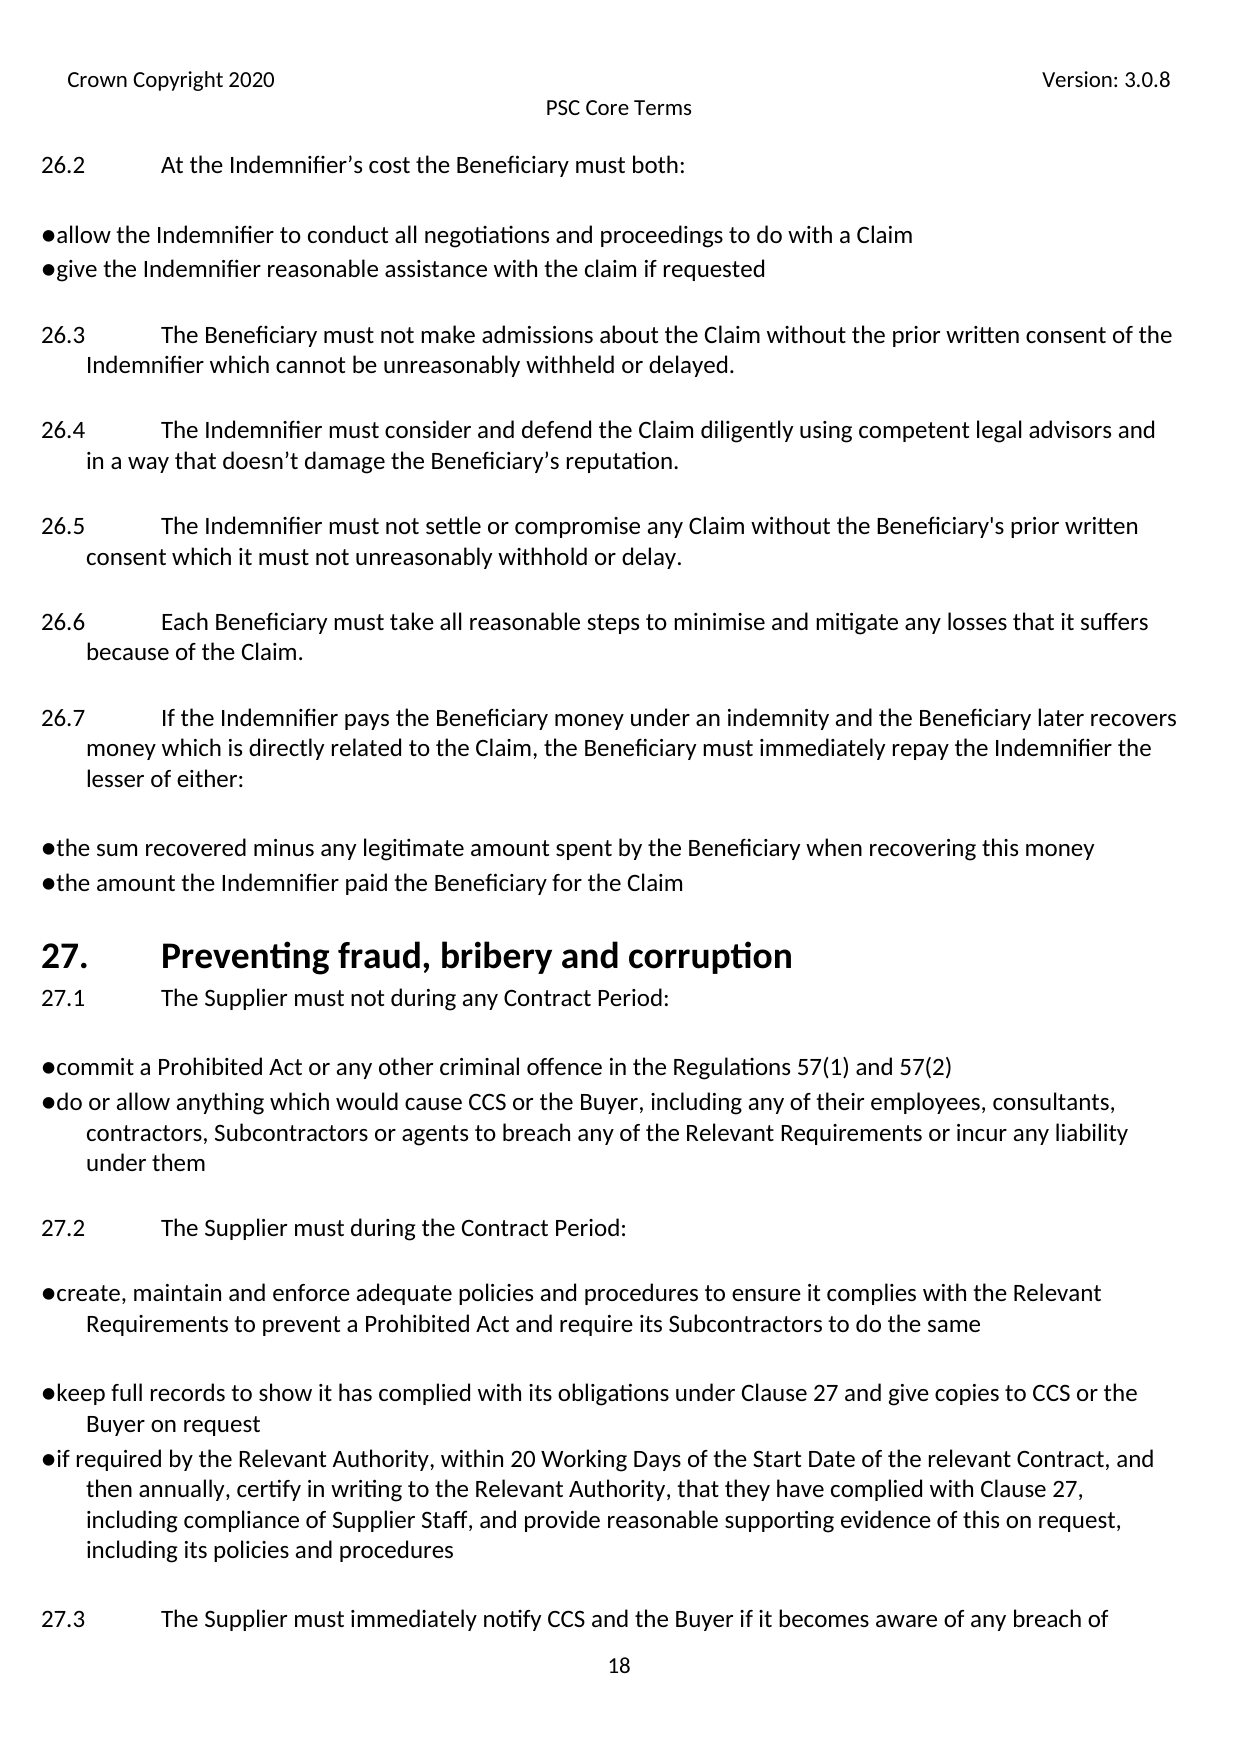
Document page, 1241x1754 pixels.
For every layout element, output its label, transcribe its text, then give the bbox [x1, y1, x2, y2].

text 27.1 The Supplier must not during any Contract Period: [41, 982, 1181, 1013]
text 26.4 The Indemnifier must consider and defend the Claim diligently using competent legal advisors and in a way that doesn’t damage the Beneficiary’s reputation. [41, 414, 1181, 506]
list create, maintain and enforce adequate policies and procedures to ensure it complies with the Relevant Requirements to prevent a Prohibited Act and require its Subcontractors to do the same [41, 1278, 1181, 1339]
list do or allow anything which would cause CCS or the Buyer, including any of their employees, consultants, contractors, Subcontractors or agents to breach any of the Relevant Requirements or incur any liability under them [41, 1086, 1181, 1208]
list give the Indemnifier reasonable assistance with the claim if requested [41, 254, 1181, 315]
text 27.3 The Supplier must immediately notify CCS and the Buyer if it becomes aware of any breach of [41, 1604, 1181, 1634]
list the sum recovered minus any legitimate amount spent by the Beneficiary when recovering this money [41, 832, 1181, 863]
list keep full records to show it has complied with its obligations under Clause 27 and give copies to CCS or the Buyer on request [41, 1377, 1181, 1438]
list if required by the Relevant Authority, within 20 Working Days of the Start Date of the relevant Contract, and then annually, certify in writing to the Relevant Authority, that they have complied with Clause 27, including compliance of Supplier Staff, and provide reasonable supporting evidence of this on request, including its policies and procedures [41, 1443, 1181, 1565]
text 27.2 The Supplier must during the Contract Period: [41, 1212, 1181, 1273]
text 26.3 The Beneficiary must not make admissions about the Claim without the prior written consent of the Indemnifier which cannot be unreasonably withheld or delayed. [41, 319, 1181, 410]
subtitle 27. Preventing fraud, bribery and corruption [41, 932, 1181, 978]
list the amount the Indemnifier paid the Beneficiary for the Claim [41, 867, 1181, 928]
text 26.5 The Indemnifier must not settle or compromise any Claim without the Beneficiary's prior written consent which it must not unreasonably withhold or delay. [41, 510, 1181, 602]
list allow the Indemnifier to conduct all negotiations and proceedings to do with a Claim [41, 219, 1181, 249]
text 26.6 Each Beneficiary must take all reasonable steps to minimise and mitigate any losses that it suffers because of the Claim. [41, 606, 1181, 698]
text 26.2 At the Indemnifier’s cost the Beneficiary must both: [41, 149, 1181, 180]
text 26.7 If the Indemnifier pays the Beneficiary money under an indemnity and the Beneficiary later recovers money which is directly related to the Claim, the Beneficiary must immediately repay the Indemnifier the lesser of either: [41, 702, 1181, 793]
list commit a Prohibited Act or any other criminal offence in the Regulations 57(1) and 57(2) [41, 1051, 1181, 1082]
